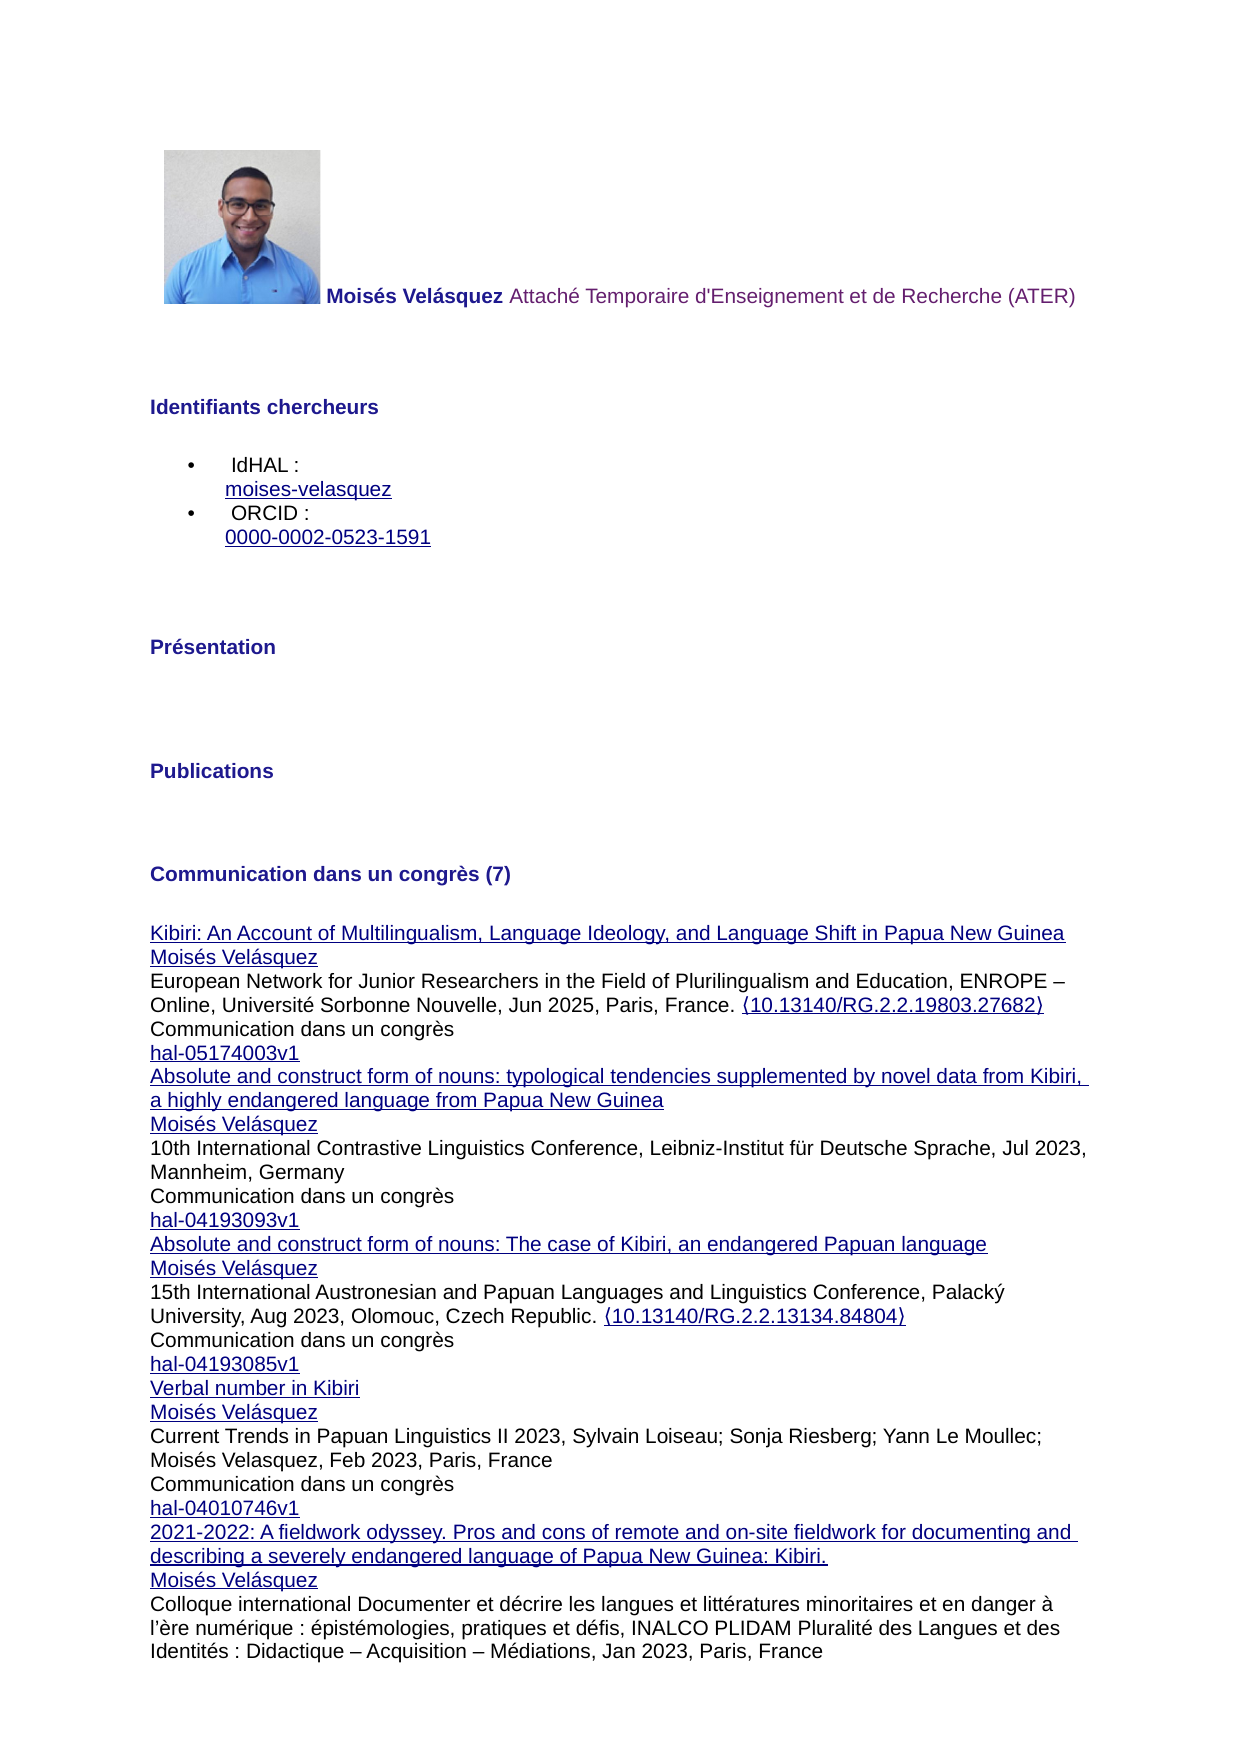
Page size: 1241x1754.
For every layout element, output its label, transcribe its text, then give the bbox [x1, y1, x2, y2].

subtitle Moisés Velásquez Attaché Temporaire d'Enseignement et de Recherche (ATER) [150, 150, 1090, 308]
table_cell Absolute and construct form of nouns: typological tendencies supplemented by novel data from Kibiri, a highly endangered language from Papua New Guinea Moisés Velásquez 10th International Contrastive Linguistics Conference, Leibniz-Institut für Deutsche Sprache, Jul 2023, Mannheim, Germany Communication dans un congrès hal-04193093v1 [150, 1064, 1090, 1232]
subtitle Communication dans un congrès (7) [150, 862, 1090, 886]
picture [164, 150, 321, 304]
subtitle Publications [150, 759, 1090, 783]
list ORCID : [187, 501, 1090, 525]
subtitle Présentation [150, 635, 1090, 659]
table_header Kibiri: An Account of Multilingualism, Language Ideology, and Language Shift in Papua New Guinea Moisés Velásquez European Network for Junior Researchers in the Field of Plurilingualism and Education, ENROPE – Online, Université Sorbonne Nouvelle, Jun 2025, Paris, France. ⟨10.13140/RG.2.2.19803.27682⟩ Communication dans un congrès hal-05174003v1 [150, 921, 1090, 1064]
subtitle Identifiants chercheurs [150, 394, 1090, 418]
table_cell 2021-2022: A fieldwork odyssey. Pros and cons of remote and on-site fieldwork for documenting and describing a severely endangered language of Papua New Guinea: Kibiri. Moisés Velásquez Colloque international Documenter et décrire les langues et littératures minoritaires et en danger à l’ère numérique : épistémologies, pratiques et défis, INALCO PLIDAM Pluralité des Langues et des Identités : Didactique – Acquisition – Médiations, Jan 2023, Paris, France [150, 1520, 1090, 1663]
list moises-velasquez [187, 477, 1090, 501]
list IdHAL : [187, 453, 1090, 477]
list 0000-0002-0523-1591 [187, 525, 1090, 549]
table_cell Absolute and construct form of nouns: The case of Kibiri, an endangered Papuan language Moisés Velásquez 15th International Austronesian and Papuan Languages and Linguistics Conference, Palacký University, Aug 2023, Olomouc, Czech Republic. ⟨10.13140/RG.2.2.13134.84804⟩ Communication dans un congrès hal-04193085v1 [150, 1232, 1090, 1376]
table_cell Verbal number in Kibiri Moisés Velásquez Current Trends in Papuan Linguistics II 2023, Sylvain Loiseau; Sonja Riesberg; Yann Le Moullec; Moisés Velasquez, Feb 2023, Paris, France Communication dans un congrès hal-04010746v1 [150, 1376, 1090, 1519]
